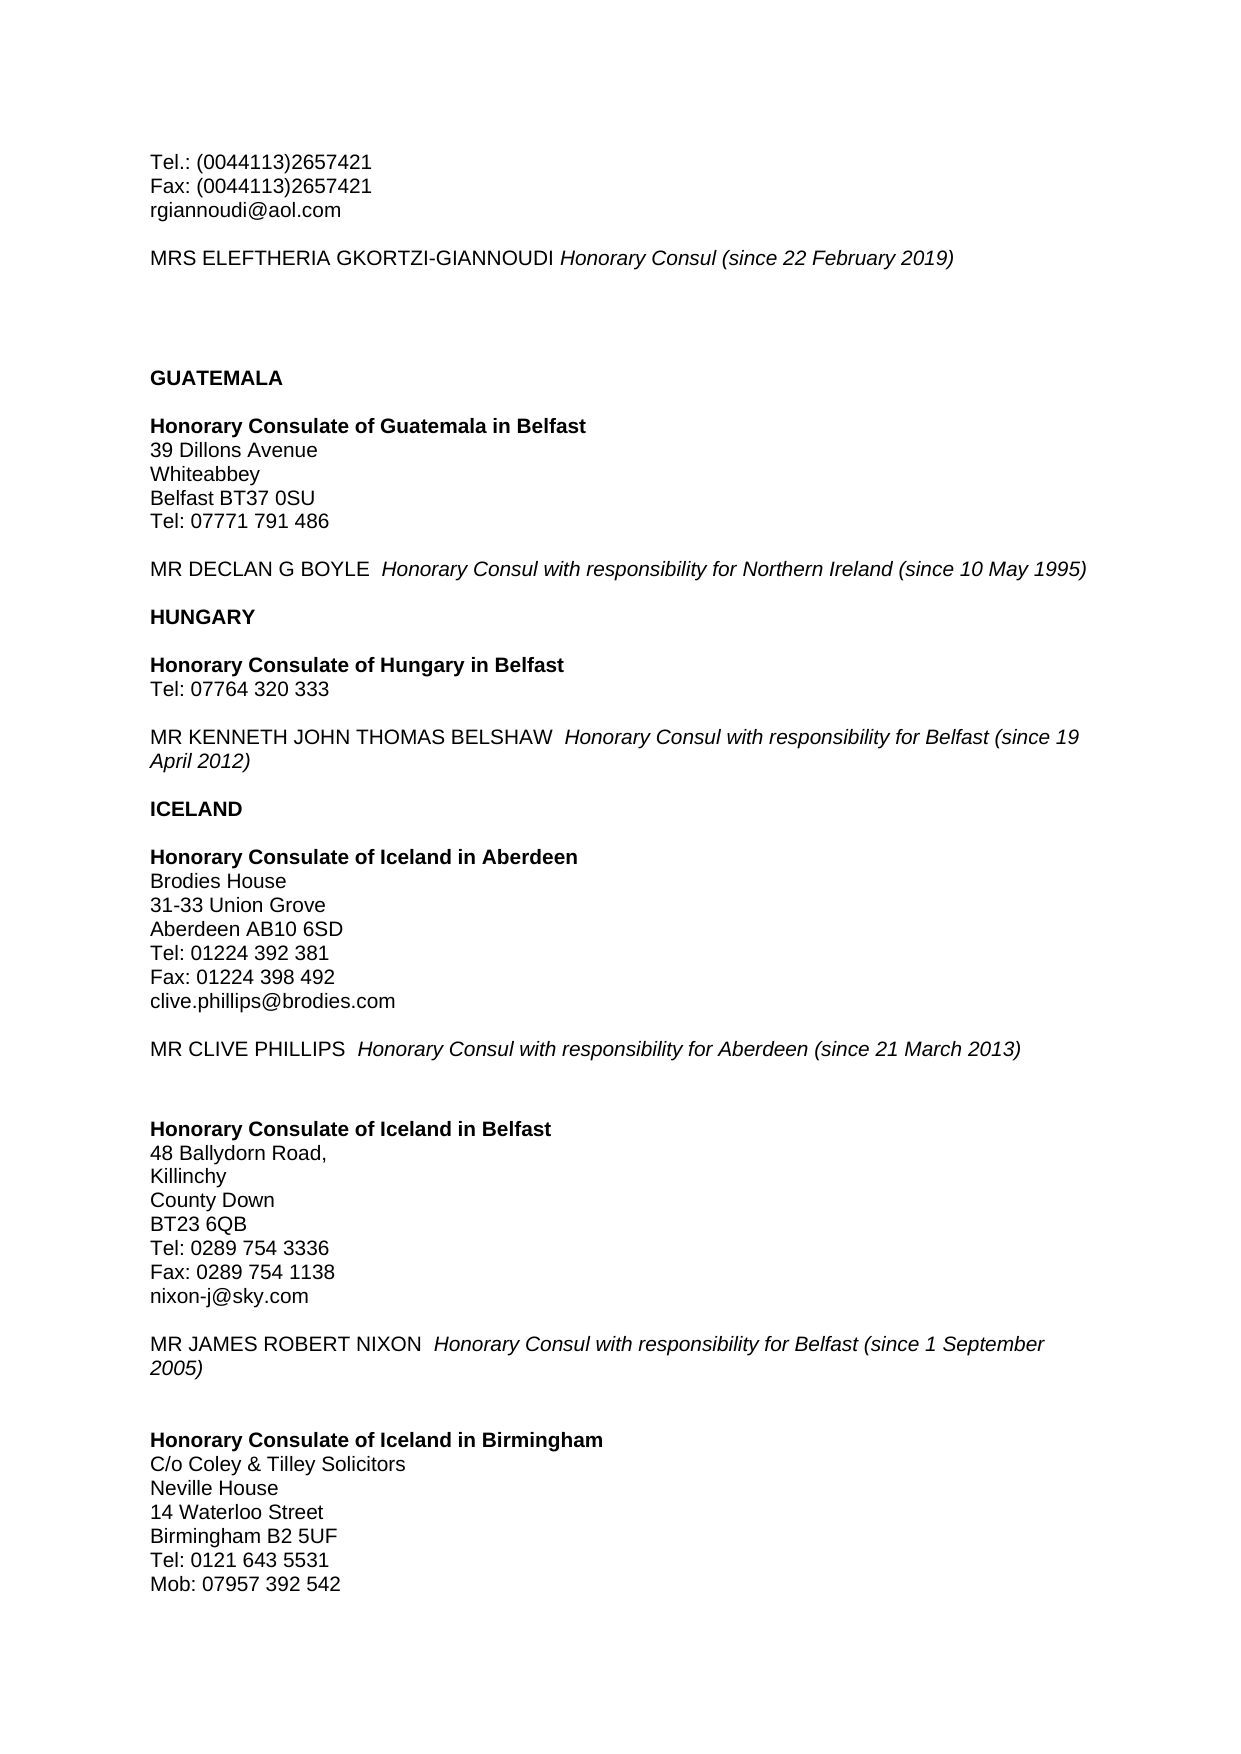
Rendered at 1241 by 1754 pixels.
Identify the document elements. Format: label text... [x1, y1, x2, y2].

text Tel: 07771 791 486 [150, 509, 1090, 533]
text Tel: 01224 392 381 [150, 941, 1090, 964]
text Honorary Consulate of Iceland in Belfast [150, 1116, 1090, 1140]
text County Down [150, 1188, 1090, 1212]
text Whiteabbey [150, 461, 1090, 485]
text 14 Waterloo Street [150, 1500, 1090, 1524]
text Tel: 0121 643 5531 [150, 1548, 1090, 1572]
text rgiannoudi@aol.com [150, 198, 1090, 222]
text Tel: 0289 754 3336 [150, 1236, 1090, 1260]
text 48 Ballydorn Road, [150, 1140, 1090, 1164]
text BT23 6QB [150, 1212, 1090, 1236]
text MR CLIVE PHILLIPS Honorary Consul with responsibility for Aberdeen (since 21 March 2013) [150, 1036, 1090, 1060]
text Mob: 07957 392 542 [150, 1572, 1090, 1596]
text MRS ELEFTHERIA GKORTZI-GIANNOUDI Honorary Consul (since 22 February 2019) [150, 246, 1090, 270]
text Tel: 07764 320 333 [150, 677, 1090, 701]
text Brodies House [150, 869, 1090, 893]
text clive.phillips@brodies.com [150, 988, 1090, 1012]
text 39 Dillons Avenue [150, 437, 1090, 461]
text Fax: (0044113)2657421 [150, 174, 1090, 198]
text Honorary Consulate of Hungary in Belfast [150, 653, 1090, 677]
text GUATEMALA [150, 366, 1090, 389]
text HUNGARY [150, 605, 1090, 629]
text Honorary Consulate of Guatemala in Belfast [150, 413, 1090, 437]
text MR KENNETH JOHN THOMAS BELSHAW Honorary Consul with responsibility for Belfast (since 19 April 2012) [150, 725, 1090, 773]
text Tel.: (0044113)2657421 [150, 150, 1090, 174]
text Belfast BT37 0SU [150, 485, 1090, 509]
text Honorary Consulate of Iceland in Birmingham [150, 1428, 1090, 1452]
text Aberdeen AB10 6SD [150, 917, 1090, 941]
text nixon-j@sky.com [150, 1284, 1090, 1308]
text MR JAMES ROBERT NIXON Honorary Consul with responsibility for Belfast (since 1 September 2005) [150, 1332, 1090, 1380]
text 31-33 Union Grove [150, 893, 1090, 917]
text Killinchy [150, 1164, 1090, 1188]
text Fax: 01224 398 492 [150, 964, 1090, 988]
text MR DECLAN G BOYLE Honorary Consul with responsibility for Northern Ireland (since 10 May 1995) [150, 557, 1090, 581]
text Fax: 0289 754 1138 [150, 1260, 1090, 1284]
text Birmingham B2 5UF [150, 1524, 1090, 1548]
text Honorary Consulate of Iceland in Aberdeen [150, 845, 1090, 869]
text C/o Coley & Tilley Solicitors [150, 1452, 1090, 1476]
text Neville House [150, 1476, 1090, 1500]
text ICELAND [150, 797, 1090, 821]
